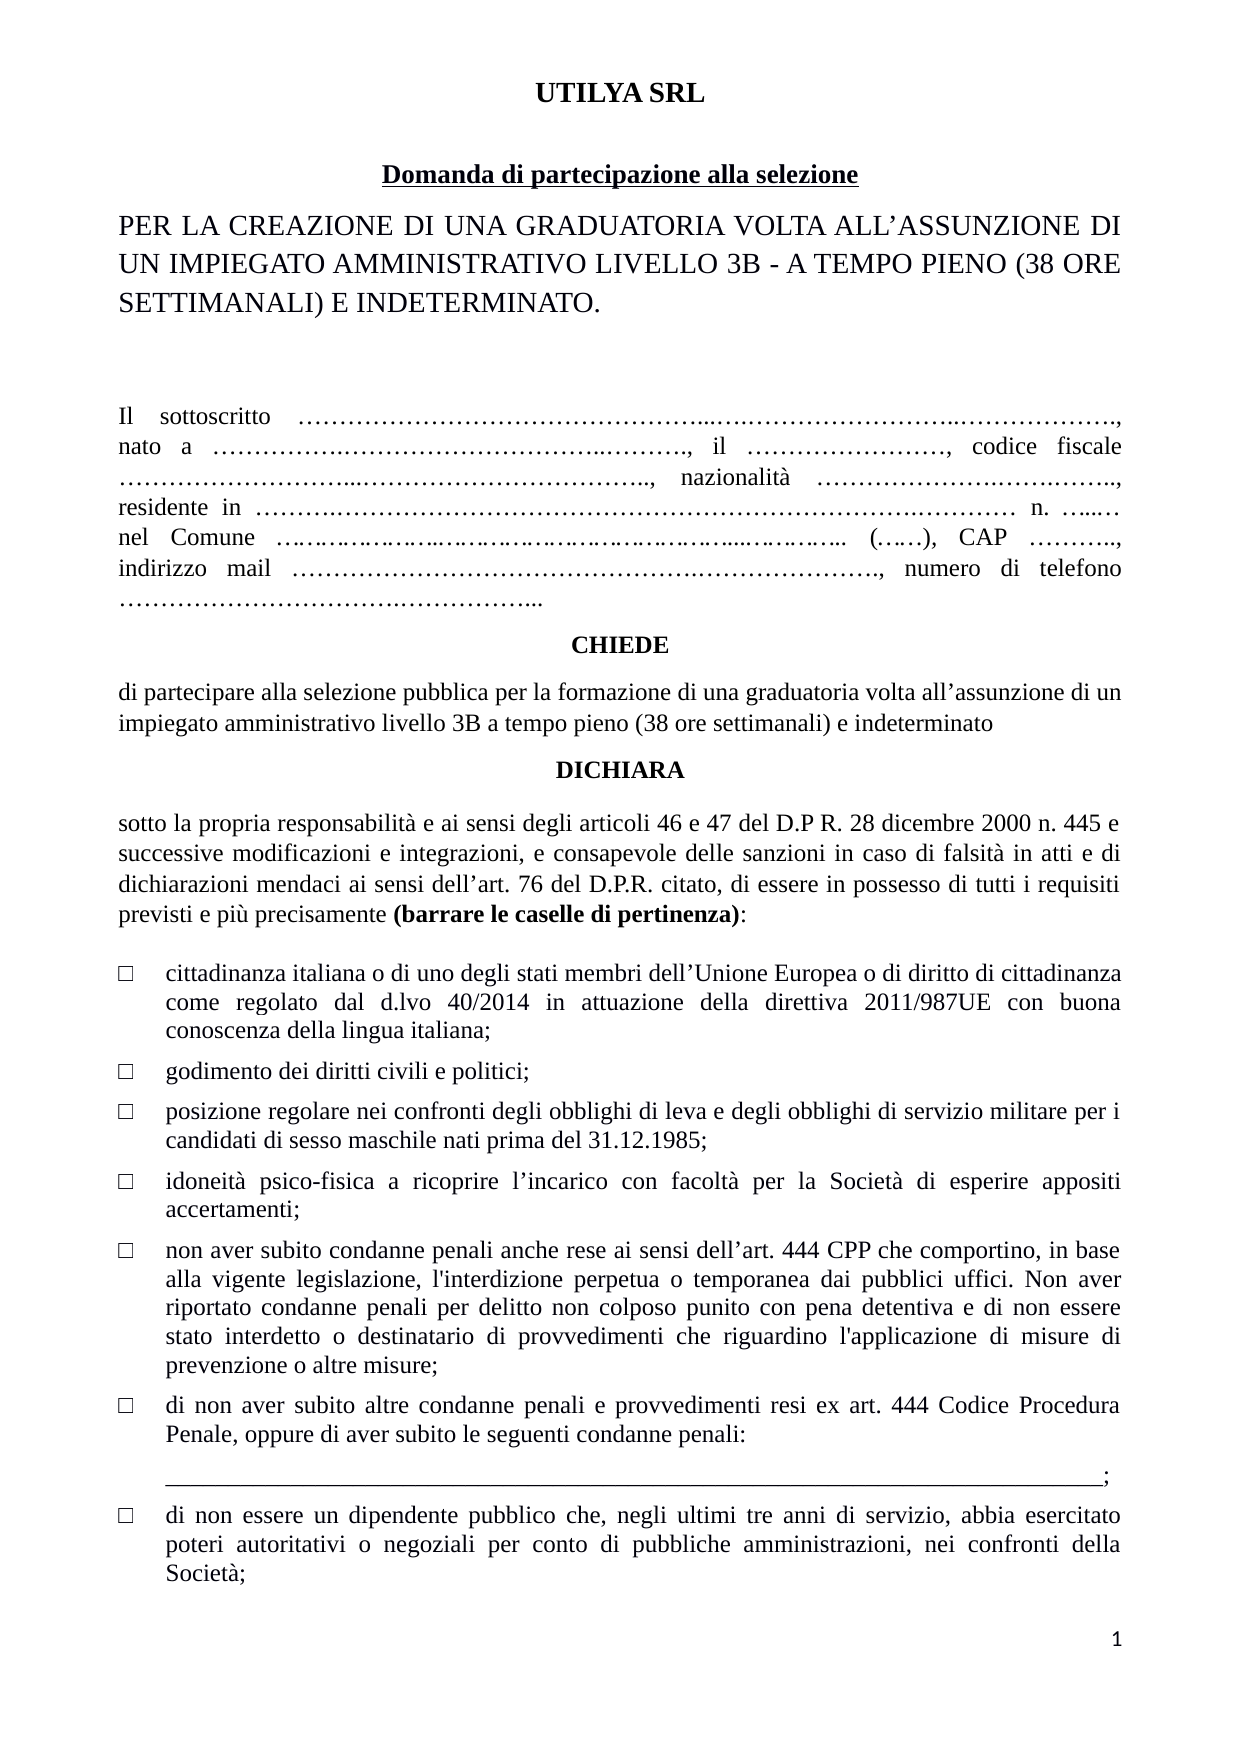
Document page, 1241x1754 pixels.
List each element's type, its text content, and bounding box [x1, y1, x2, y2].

text Il sottoscritto …………………………………………...….……………………..………………., nato a …………….…………………………..………., il ……………………, codice fiscale ………………………...…………………………….., nazionalità ………………….…….…….., residente in ……….…………………………………………………………….………… n. …..… nel Comune ………………….…………………………………...………….. (……), CAP ……….., indirizzo mail ………………………………………….…………………., numero di telefono …………………………….……………... [118, 401, 1122, 612]
text di partecipare alla selezione pubblica per la formazione di una graduatoria volta all’assunzione di un impiegato amministrativo livello 3B a tempo pieno (38 ore settimanali) e indeterminato [118, 677, 1122, 737]
text □ idoneità psico-fisica a ricoprire l’incarico con facoltà per la Società di esperire appositi accertamenti; [118, 1166, 1122, 1223]
text ___________________________________________________________________________; [118, 1460, 1122, 1488]
text □ cittadinanza italiana o di uno degli stati membri dell’Unione Europea o di diritto di cittadinanza come regolato dal d.lvo 40/2014 in attuazione della direttiva 2011/987UE con buona conoscenza della lingua italiana; [118, 958, 1122, 1044]
text □ di non aver subito altre condanne penali e provvedimenti resi ex art. 444 Codice Procedura Penale, oppure di aver subito le seguenti condanne penali: [118, 1391, 1122, 1448]
text Domanda di partecipazione alla selezione [118, 158, 1122, 189]
text □ posizione regolare nei confronti degli obblighi di leva e degli obblighi di servizio militare per i candidati di sesso maschile nati prima del 31.12.1985; [118, 1096, 1122, 1154]
text sotto la propria responsabilità e ai sensi degli articoli 46 e 47 del D.P R. 28 dicembre 2000 n. 445 e successive modificazioni e integrazioni, e consapevole delle sanzioni in caso di falsità in atti e di dichiarazioni mendaci ai sensi dell’art. 76 del D.P.R. citato, di essere in possesso di tutti i requisiti previsti e più precisamente (barrare le caselle di pertinenza): [118, 808, 1122, 928]
text CHIEDE [118, 630, 1122, 659]
text □ godimento dei diritti civili e politici; [118, 1056, 1122, 1085]
text PER LA CREAZIONE DI UNA GRADUATORIA VOLTA ALL’ASSUNZIONE DI UN IMPIEGATO AMMINISTRATIVO LIVELLO 3B - A TEMPO PIENO (38 ORE SETTIMANALI) E INDETERMINATO. [118, 208, 1122, 319]
text □ non aver subito condanne penali anche rese ai sensi dell’art. 444 CPP che comportino, in base alla vigente legislazione, l'interdizione perpetua o temporanea dai pubblici uffici. Non aver riportato condanne penali per delitto non colposo punito con pena detentiva e di non essere stato interdetto o destinatario di provvedimenti che riguardino l'applicazione di misure di prevenzione o altre misure; [118, 1235, 1122, 1379]
text □ di non essere un dipendente pubblico che, negli ultimi tre anni di servizio, abbia esercitato poteri autoritativi o negoziali per conto di pubbliche amministrazioni, nei confronti della Società; [118, 1500, 1122, 1587]
text DICHIARA [118, 755, 1122, 784]
text UTILYA SRL [118, 75, 1122, 108]
